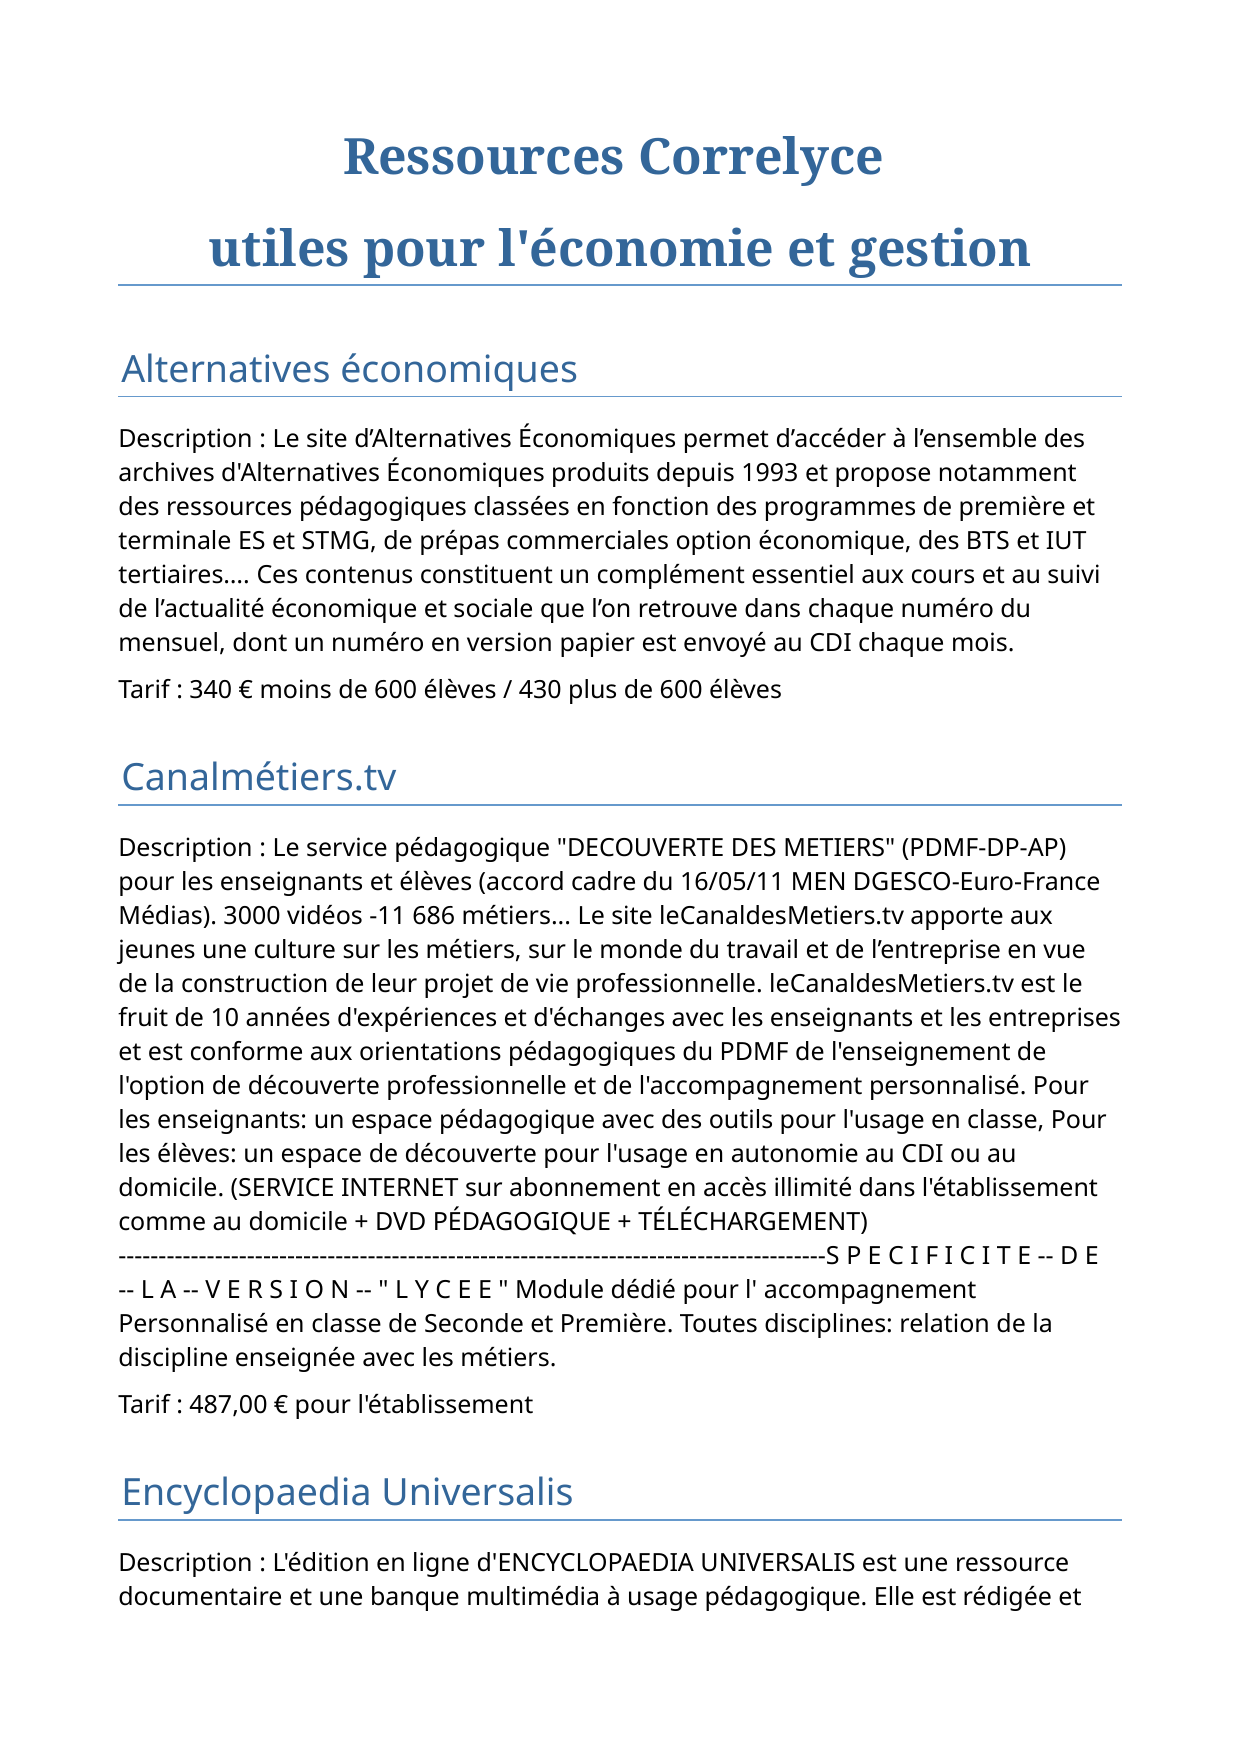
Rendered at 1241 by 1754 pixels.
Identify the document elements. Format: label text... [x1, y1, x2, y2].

text Description : L'édition en ligne d'ENCYCLOPAEDIA UNIVERSALIS est une ressource documentaire et une banque multimédia à usage pédagogique. Elle est rédigée et [118, 1544, 1122, 1612]
text Tarif : 340 € moins de 600 élèves / 430 plus de 600 élèves [118, 672, 1122, 706]
title utiles pour l'économie et gestion [118, 210, 1122, 284]
subtitle Alternatives économiques [118, 339, 1122, 396]
text Description : Le service pédagogique "DECOUVERTE DES METIERS" (PDMF-DP-AP) pour les enseignants et élèves (accord cadre du 16/05/11 MEN DGESCO-Euro-France Médias). 3000 vidéos -11 686 métiers... Le site leCanaldesMetiers.tv apporte aux jeunes une culture sur les métiers, sur le monde du travail et de l’entreprise en vue de la construction de leur projet de vie professionnelle. leCanaldesMetiers.tv est le fruit de 10 années d'expériences et d'échanges avec les enseignants et les entreprises et est conforme aux orientations pédagogiques du PDMF de l'enseignement de l'option de découverte professionnelle et de l'accompagnement personnalisé. Pour les enseignants: un espace pédagogique avec des outils pour l'usage en classe, Pour les élèves: un espace de découverte pour l'usage en autonomie au CDI ou au domicile. (SERVICE INTERNET sur abonnement en accès illimité dans l'établissement comme au domicile + DVD PÉDAGOGIQUE + TÉLÉCHARGEMENT) ----------------------------------------------------------------------------------------S P E C I F I C I T E -- D E -- L A -- V E R S I O N -- " L Y C E E " Module dédié pour l' accompagnement Personnalisé en classe de Seconde et Première. Toutes disciplines: relation de la discipline enseignée avec les métiers. [118, 829, 1122, 1374]
text Description : Le site d’Alternatives Économiques permet d’accéder à l’ensemble des archives d'Alternatives Économiques produits depuis 1993 et propose notamment des ressources pédagogiques classées en fonction des programmes de première et terminale ES et STMG, de prépas commerciales option économique, des BTS et IUT tertiaires…. Ces contenus constituent un complément essentiel aux cours et au suivi de l’actualité économique et sociale que l’on retrouve dans chaque numéro du mensuel, dont un numéro en version papier est envoyé au CDI chaque mois. [118, 421, 1122, 659]
text Tarif : 487,00 € pour l'établissement [118, 1387, 1122, 1421]
subtitle Canalmétiers.tv [118, 748, 1122, 804]
title Ressources Correlyce [118, 118, 1122, 189]
subtitle Encyclopaedia Universalis [118, 1463, 1122, 1519]
